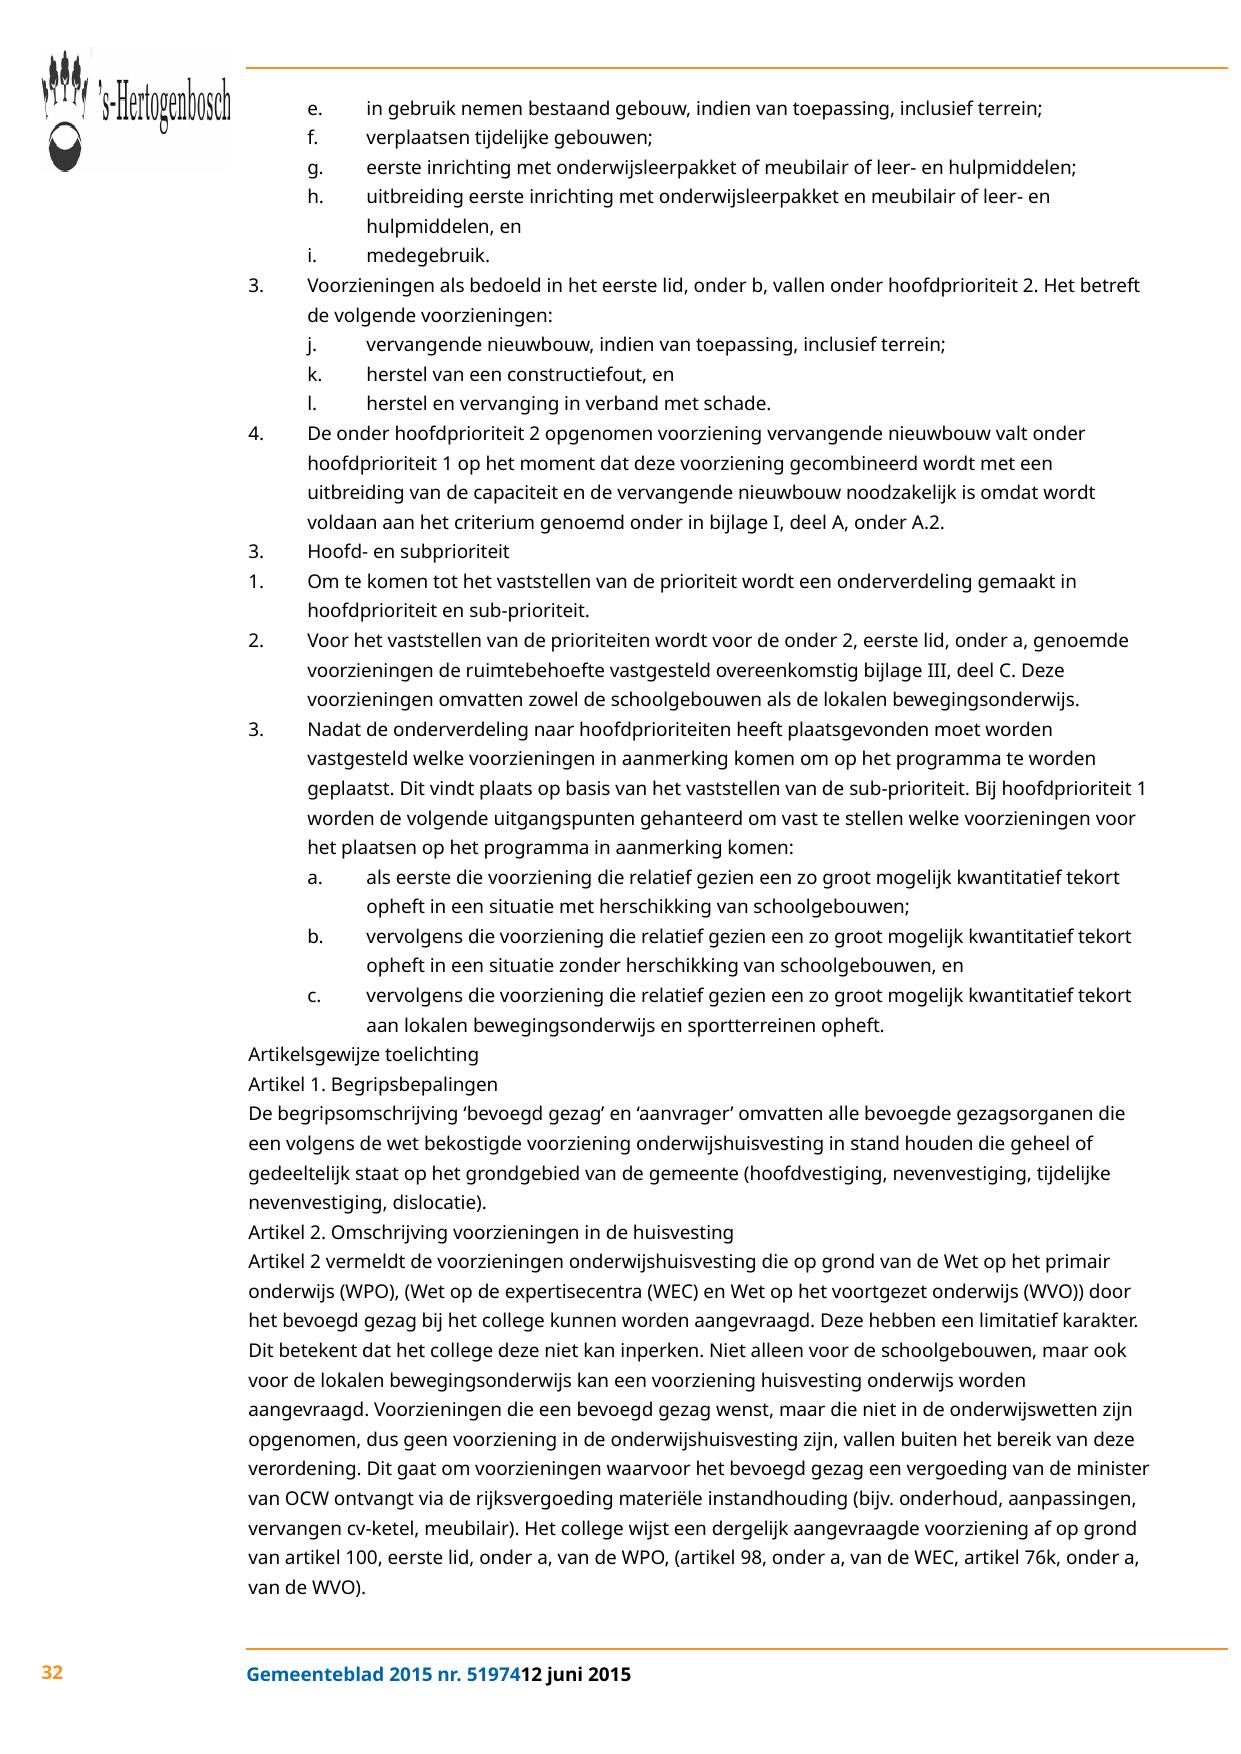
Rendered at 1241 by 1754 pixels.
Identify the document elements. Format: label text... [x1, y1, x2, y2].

list Hoofd- en subprioriteit [248, 538, 1152, 564]
text Artikelsgewijze toelichting [248, 1041, 1152, 1067]
list eerste inrichting met onderwijsleerpakket of meubilair of leer- en hulpmiddelen; [307, 154, 1152, 180]
list De onder hoofdprioriteit 2 opgenomen voorziening vervangende nieuwbouw valt onder hoofdprioriteit 1 op het moment dat deze voorziening gecombineerd wordt met een uitbreiding van de capaciteit en de vervangende nieuwbouw noodzakelijk is omdat wordt voldaan aan het criterium genoemd onder in bijlage I, deel A, onder A.2. [248, 420, 1152, 535]
text De begripsomschrijving ‘bevoegd gezag’ en ‘aanvrager’ omvatten alle bevoegde gezagsorganen die een volgens de wet bekostigde voorziening onderwijshuisvesting in stand houden die geheel of gedeeltelijk staat op het grondgebied van de gemeente (hoofdvestiging, nevenvestiging, tijdelijke nevenvestiging, dislocatie). [248, 1101, 1152, 1215]
list medegebruik. [307, 243, 1152, 268]
list verplaatsen tijdelijke gebouwen; [307, 124, 1152, 150]
list als eerste die voorziening die relatief gezien een zo groot mogelijk kwantitatief tekort opheft in een situatie met herschikking van schoolgebouwen; [307, 864, 1152, 919]
text Artikel 1. Begripsbepalingen [248, 1071, 1152, 1097]
list uitbreiding eerste inrichting met onderwijsleerpakket en meubilair of leer- en hulpmiddelen, en [307, 183, 1152, 239]
list Voor het vaststellen van de prioriteiten wordt voor de onder 2, eerste lid, onder a, genoemde voorzieningen de ruimtebehoefte vastgesteld overeenkomstig bijlage III, deel C. Deze voorzieningen omvatten zowel de schoolgebouwen als de lokalen bewegingsonderwijs. [248, 627, 1152, 712]
text Artikel 2. Omschrijving voorzieningen in de huisvesting [248, 1219, 1152, 1245]
list Om te komen tot het vaststellen van de prioriteit wordt een onderverdeling gemaakt in hoofdprioriteit en sub-prioriteit. [248, 568, 1152, 623]
picture [41, 47, 231, 172]
list herstel en vervanging in verband met schade. [307, 391, 1152, 416]
list vervolgens die voorziening die relatief gezien een zo groot mogelijk kwantitatief tekort opheft in een situatie zonder herschikking van schoolgebouwen, en [307, 923, 1152, 978]
list Nadat de onderverdeling naar hoofdprioriteiten heeft plaatsgevonden moet worden vastgesteld welke voorzieningen in aanmerking komen om op het programma te worden geplaatst. Dit vindt plaats op basis van het vaststellen van de sub-prioriteit. Bij hoofdprioriteit 1 worden de volgende uitgangspunten gehanteerd om vast te stellen welke voorzieningen voor het plaatsen op het programma in aanmerking komen: [248, 716, 1152, 860]
list in gebruik nemen bestaand gebouw, indien van toepassing, inclusief terrein; [307, 95, 1152, 121]
list vervolgens die voorziening die relatief gezien een zo groot mogelijk kwantitatief tekort aan lokalen bewegingsonderwijs en sportterreinen opheft. [307, 982, 1152, 1038]
list herstel van een constructiefout, en [307, 361, 1152, 387]
text Artikel 2 vermeldt de voorzieningen onderwijshuisvesting die op grond van de Wet op het primair onderwijs (WPO), (Wet op de expertisecentra (WEC) en Wet op het voortgezet onderwijs (WVO)) door het bevoegd gezag bij het college kunnen worden aangevraagd. Deze hebben een limitatief karakter. Dit betekent dat het college deze niet kan inperken. Niet alleen voor de schoolgebouwen, maar ook voor de lokalen bewegingsonderwijs kan een voorziening huisvesting onderwijs worden aangevraagd. Voorzieningen die een bevoegd gezag wenst, maar die niet in de onderwijswetten zijn opgenomen, dus geen voorziening in de onderwijshuisvesting zijn, vallen buiten het bereik van deze verordening. Dit gaat om voorzieningen waarvoor het bevoegd gezag een vergoeding van de minister van OCW ontvangt via de rijksvergoeding materiële instandhouding (bijv. onderhoud, aanpassingen, vervangen cv-ketel, meubilair). Het college wijst een dergelijk aangevraagde voorziening af op grond van artikel 100, eerste lid, onder a, van de WPO, (artikel 98, onder a, van de WEC, artikel 76k, onder a, van de WVO). [248, 1248, 1152, 1600]
list vervangende nieuwbouw, indien van toepassing, inclusief terrein; [307, 331, 1152, 357]
list Voorzieningen als bedoeld in het eerste lid, onder b, vallen onder hoofdprioriteit 2. Het betreft de volgende voorzieningen: [248, 272, 1152, 328]
